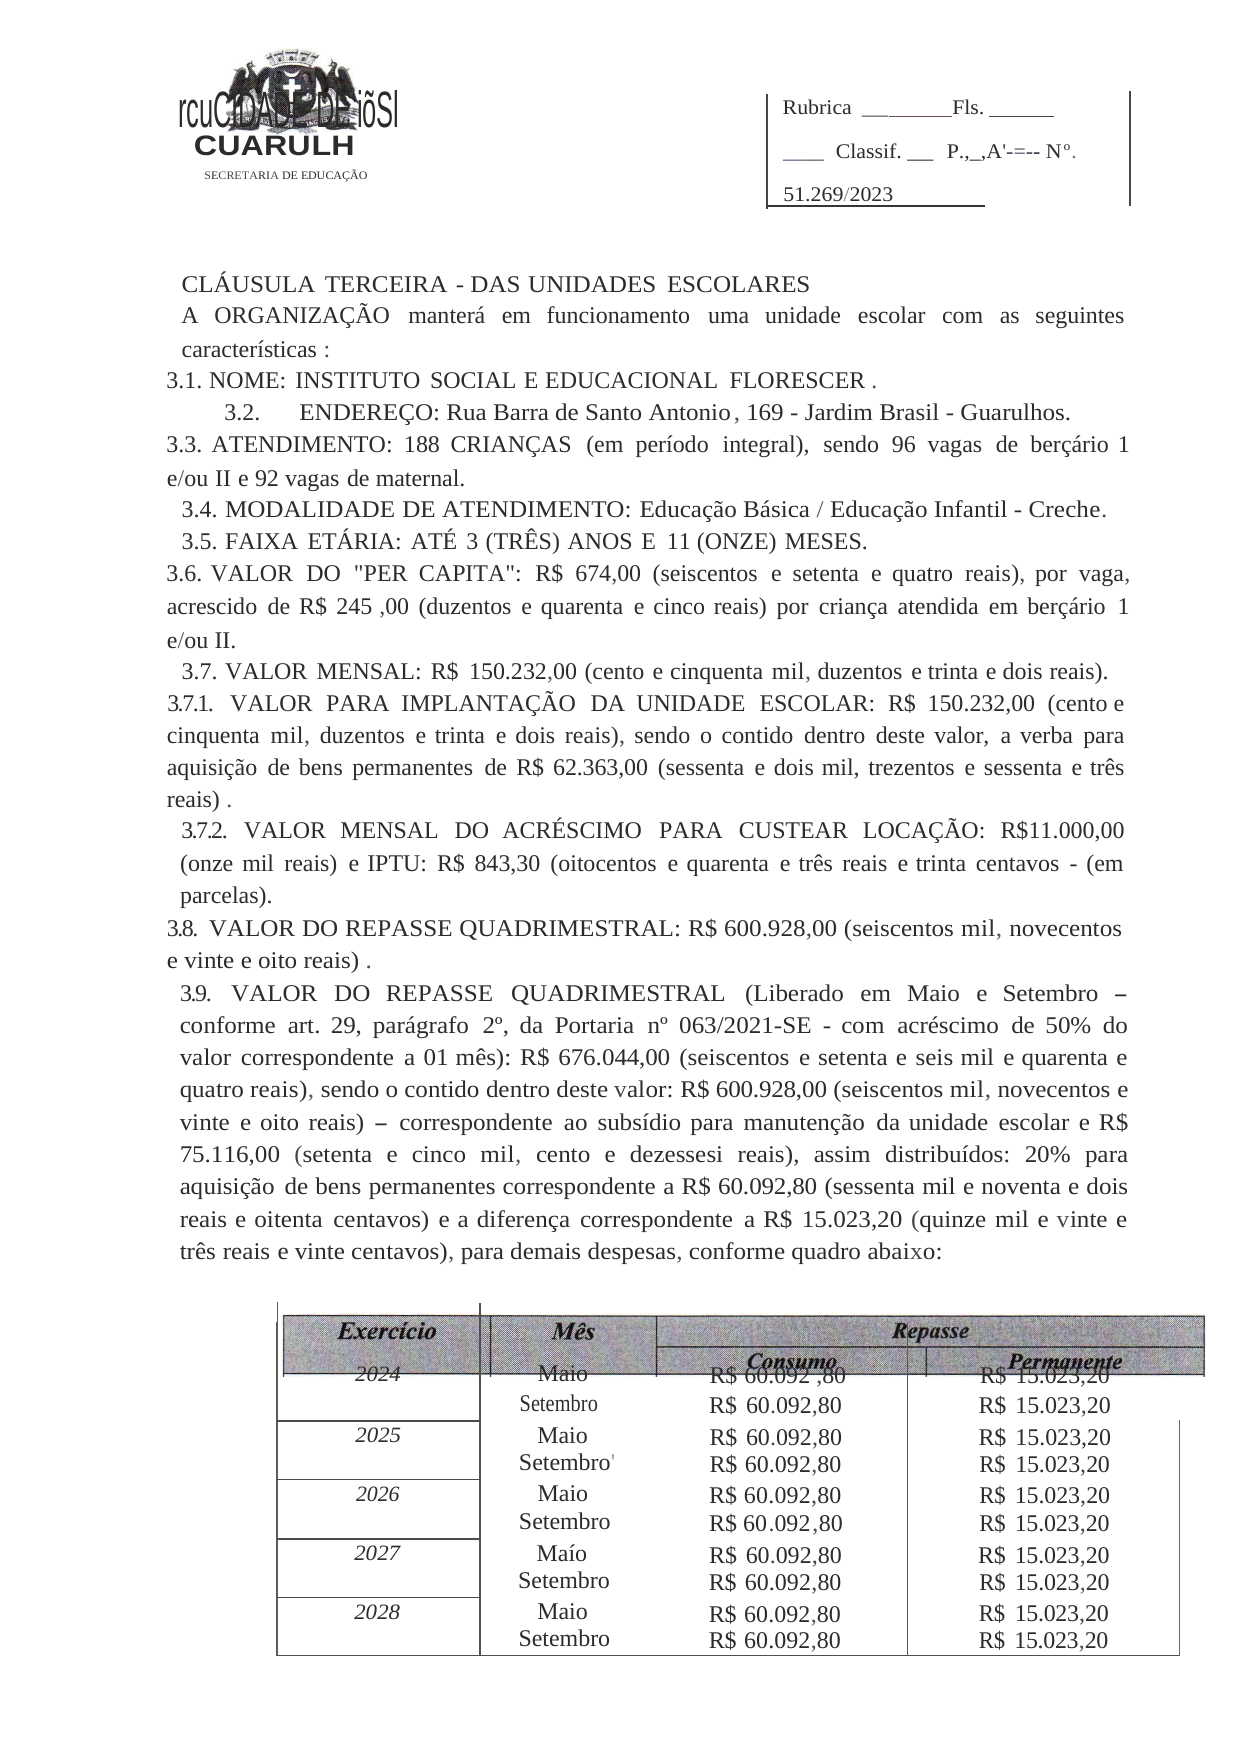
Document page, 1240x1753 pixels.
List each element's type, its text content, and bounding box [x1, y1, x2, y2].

list ATENDIMENTO: 188 CRIANÇAS (em período integral), sendo 96 vagas de berçário 1 e/ou II e 92 vagas de maternal. [166, 430, 1131, 492]
list MODALIDADE DE ATENDIMENTO: Educação Básica / Educação Infantil - Creche. [181, 498, 1217, 522]
table_cell R$ [908, 1420, 1010, 1449]
table_cell 2027 [278, 1540, 479, 1568]
table_cell [278, 1568, 479, 1596]
table_cell R$ 60.092,80 [658, 1479, 907, 1508]
table_cell R$ 60.092,80 [658, 1596, 907, 1626]
list VALOR DO REPASSE QUADRIMESTRAL (Liberado em Maio e Setembro - conforme art. 29, parágrafo 2º, da Portaria nº 063/2021-SE - com acréscimo de 50% do valor correspondente a 01 mês): R$ 676.044,00 (seiscentos e setenta e seis mil e quarenta e quatro reais), sendo o contido dentro deste valor: R$ 600.928,00 (seiscentos mil, novecentos e vinte e oito reais) - correspondente ao subsídio para manutenção da unidade escolar e R$ 75.116,00 (setenta e cinco mil, cento e dezessesi reais), assim distribuídos: 20% para aquisição de bens permanentes correspondente a R$ 60.092,80 (sessenta mil e noventa e dois reais e oitenta centavos) e a diferença correspondente a R$ 15.023,20 (quinze mil e vinte e três reais e vinte centavos), para demais despesas, conforme quadro abaixo: [179, 979, 1128, 1264]
table_cell [278, 1450, 479, 1479]
table_cell R$ [908, 1479, 1010, 1508]
table_cell Maio [481, 1479, 657, 1508]
table_cell R$ [908, 1626, 1010, 1655]
table_header Maio Setembro [481, 1377, 657, 1420]
table_cell R$ [908, 1450, 1010, 1479]
table_cell 15.023,20 [1010, 1509, 1179, 1538]
table_cell 15.023,20 [1010, 1450, 1179, 1479]
table_cell Maio [481, 1596, 657, 1626]
table_cell R$ [908, 1568, 1010, 1596]
table_header R$ 60.092 ,80 R$ 60.092,80 [658, 1377, 907, 1420]
table_cell R$ [908, 1596, 1010, 1626]
table_cell Setembro [481, 1626, 657, 1655]
table_cell 15.023,20 [1010, 1596, 1179, 1626]
list ENDEREÇO: Rua Barra de Santo Antonio, 169 - Jardim Brasil - Guarulhos. [224, 398, 1217, 426]
table_cell R$ 60.092,80 [658, 1538, 907, 1568]
text SECRETARIA DE EDUCAÇÃO [204, 169, 400, 182]
text Rubrica _ Fls. __ Classif. _ P.,_,A'-=-- Nº. 51.269/2023 [782, 95, 1097, 206]
table_cell 15.023,20 [1010, 1626, 1179, 1655]
table_cell Setembro [481, 1568, 657, 1596]
table_cell Setembro [481, 1509, 657, 1538]
subtitle CUARULH [194, 137, 400, 160]
table_cell 2026 [278, 1480, 479, 1508]
table_cell R$ 60.092,80 [658, 1420, 907, 1449]
table_cell 2025 [278, 1422, 479, 1449]
table_cell R$ [908, 1538, 1010, 1568]
table_header R$ R$ [908, 1377, 1010, 1420]
table_header 2024 [278, 1322, 479, 1420]
text CLÁUSULA TERCEIRA - DAS UNIDADES ESCOLARES [181, 270, 1217, 297]
table_cell 15.023,20 [1010, 1568, 1179, 1596]
table_cell R$ 60.092,80 [658, 1450, 907, 1479]
list VALOR PARA IMPLANTAÇÃO DA UNIDADE ESCOLAR: R$ 150.232,00 (cento e cinquenta mil, duzentos e trinta e dois reais), sendo o contido dentro deste valor, a verba para aquisição de bens permanentes de R$ 62.363,00 (sessenta e dois mil, trezentos e sessenta e três reais) . [167, 689, 1125, 812]
table_cell Maio [481, 1420, 657, 1449]
table_cell Maío [481, 1538, 657, 1568]
list VALOR MENSAL DO ACRÉSCIMO PARA CUSTEAR LOCAÇÃO: R$11.000,00 (onze mil reais) e IPTU: R$ 843,30 (oitocentos e quarenta e três reais e trinta centavos - (em parcelas). [180, 817, 1125, 909]
table_cell Setembro' [481, 1450, 657, 1479]
list VALOR DO "PER CAPITA": R$ 674,00 (seiscentos e setenta e quatro reais), por vaga, acrescido de R$ 245 ,00 (duzentos e quarenta e cinco reais) por criança atendida em berçário 1 e/ou II. [166, 559, 1130, 653]
list VALOR MENSAL: R$ 150.232,00 (cento e cinquenta mil, duzentos e trinta e dois reais). [181, 659, 1217, 684]
text A ORGANIZAÇÃO manterá em funcionamento uma unidade escolar com as seguintes características : [181, 301, 1125, 363]
table_cell R$ 60.092,80 [658, 1509, 907, 1538]
list VALOR DO REPASSE QUADRIMESTRAL: R$ 600.928,00 (seiscentos mil, novecentos e vinte e oito reais) . [167, 914, 1122, 974]
table_cell 15.023,20 [1010, 1538, 1179, 1568]
subtitle rcuCIDADE DEiõSl [178, 87, 400, 137]
table_cell [278, 1626, 479, 1655]
table_cell 15.023,20 [1010, 1479, 1179, 1508]
table_cell R$ 60.092,80 [658, 1568, 907, 1596]
table_header 15.023,20 15.023,20 [1010, 1377, 1180, 1420]
table_cell R$ 60.092,80 [658, 1626, 907, 1655]
list FAIXA ETÁRIA: ATÉ 3 (TRÊS) ANOS E 11 (ONZE) MESES. [181, 527, 1217, 555]
table_cell 2028 [278, 1598, 479, 1626]
table_cell [278, 1509, 479, 1538]
list NOME: INSTITUTO SOCIAL E EDUCACIONAL FLORESCER . [166, 369, 1217, 393]
table_cell R$ [908, 1509, 1010, 1538]
table_cell 15.023,20 [1010, 1420, 1179, 1449]
